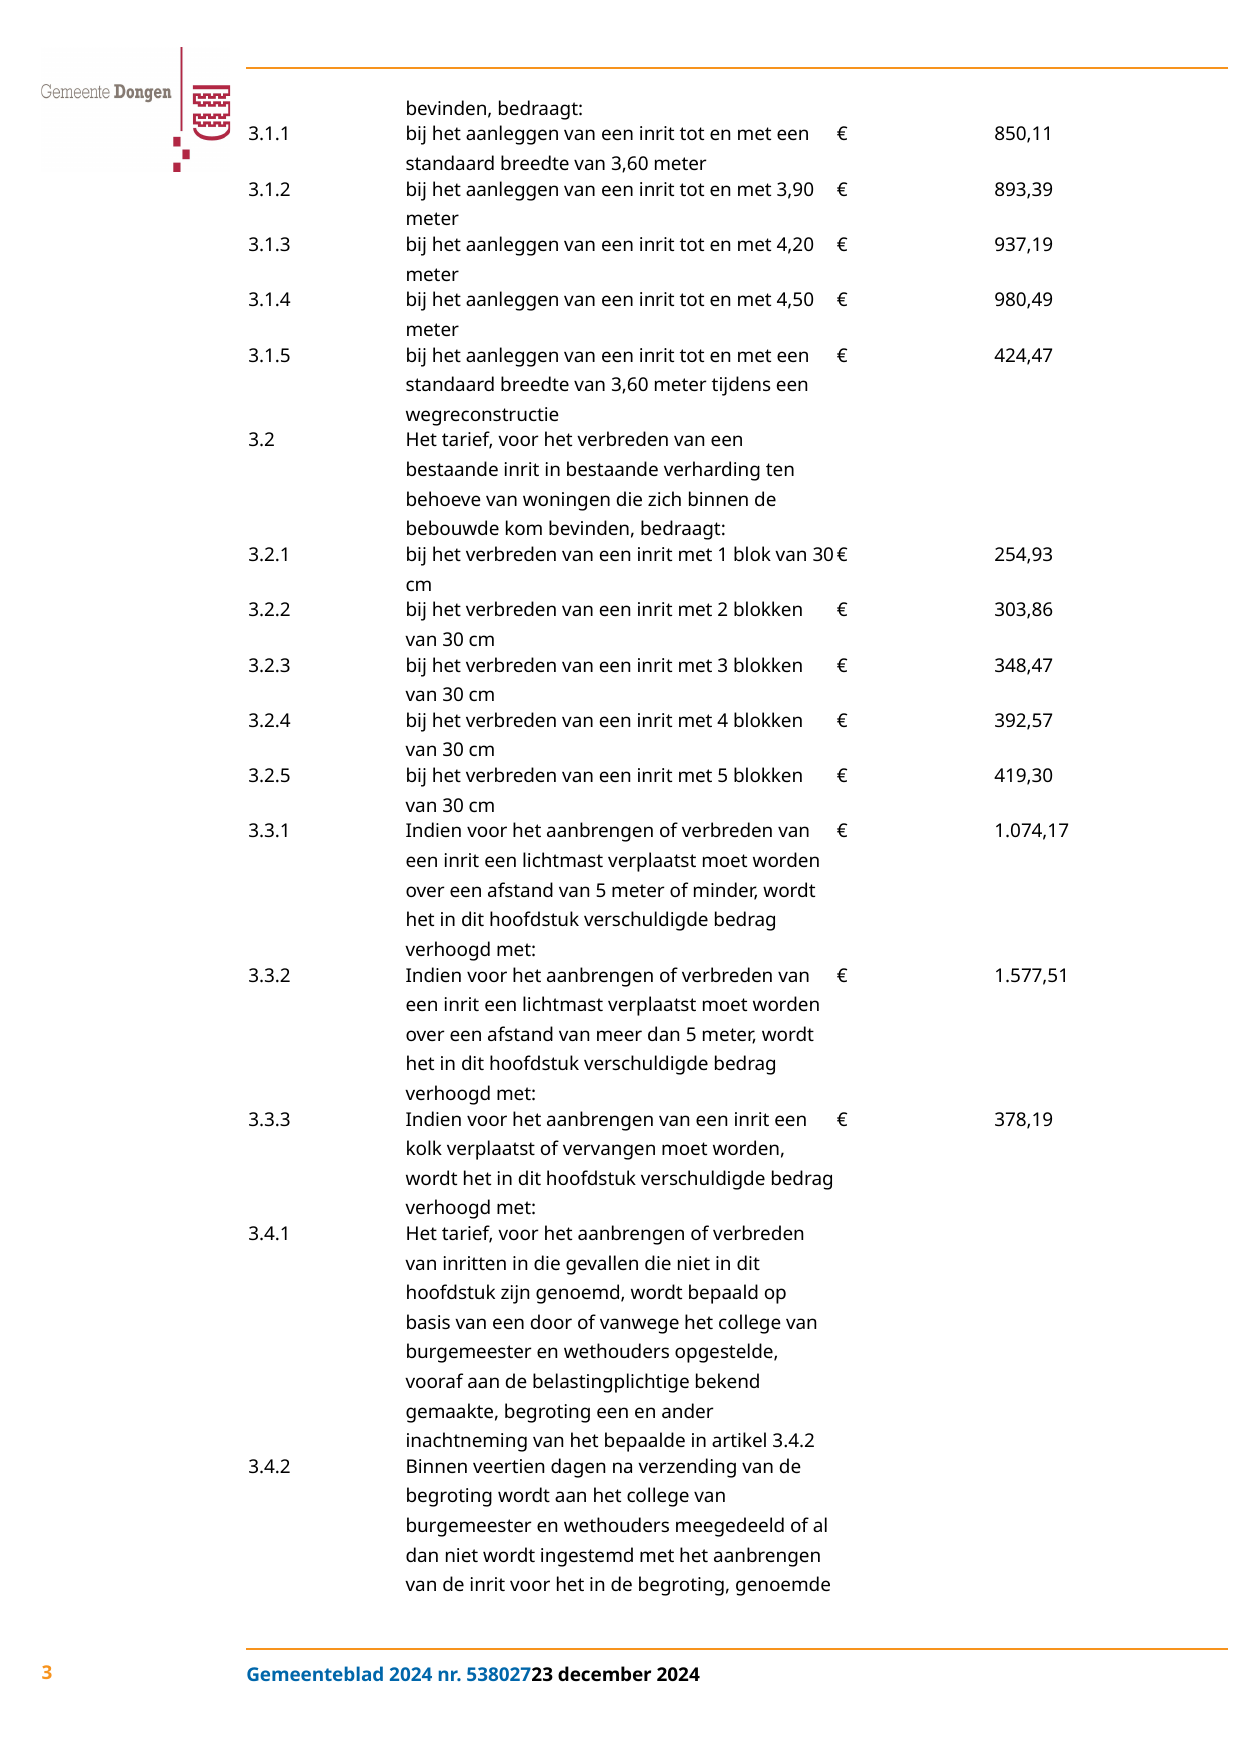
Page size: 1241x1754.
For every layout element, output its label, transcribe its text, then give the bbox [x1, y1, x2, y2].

table_cell bij het aanleggen van een inrit tot en met een standaard breedte van 3,60 meter [405, 121, 837, 176]
table_cell 3.4.2 [248, 1453, 405, 1597]
table_cell [994, 1220, 1152, 1453]
table_cell 424,47 [994, 342, 1152, 427]
table_cell [994, 427, 1152, 541]
table_cell € [837, 763, 994, 818]
table_cell [837, 95, 994, 121]
table_cell bij het verbreden van een inrit met 4 blokken van 30 cm [405, 707, 837, 762]
table_cell € [837, 286, 994, 342]
picture [41, 47, 231, 172]
table_cell [837, 427, 994, 541]
table_cell 3.1.5 [248, 342, 405, 427]
table_cell bij het verbreden van een inrit met 1 blok van 30 cm [405, 541, 837, 596]
table_cell 3.3.3 [248, 1106, 405, 1220]
table_cell 3.2.1 [248, 541, 405, 596]
table_cell 3.2 [248, 427, 405, 541]
table_cell 3.2.3 [248, 652, 405, 707]
table_cell Indien voor het aanbrengen van een inrit een kolk verplaatst of vervangen moet worden, wordt het in dit hoofdstuk verschuldigde bedrag verhoogd met: [405, 1106, 837, 1220]
table_cell € [837, 1106, 994, 1220]
table_cell 3.3.2 [248, 962, 405, 1106]
table_cell 419,30 [994, 763, 1152, 818]
table_cell bij het aanleggen van een inrit tot en met 4,50 meter [405, 286, 837, 342]
table_cell 980,49 [994, 286, 1152, 342]
table_cell Indien voor het aanbrengen of verbreden van een inrit een lichtmast verplaatst moet worden over een afstand van meer dan 5 meter, wordt het in dit hoofdstuk verschuldigde bedrag verhoogd met: [405, 962, 837, 1106]
table_cell € [837, 541, 994, 596]
table_cell 3.4.1 [248, 1220, 405, 1453]
table_cell bij het verbreden van een inrit met 2 blokken van 30 cm [405, 596, 837, 652]
table_cell bij het aanleggen van een inrit tot en met een standaard breedte van 3,60 meter tijdens een wegreconstructie [405, 342, 837, 427]
table_cell € [837, 176, 994, 231]
table_cell € [837, 342, 994, 427]
table_cell 1.074,17 [994, 818, 1152, 962]
table_cell [994, 1453, 1152, 1597]
table_cell [994, 95, 1152, 121]
table_cell bevinden, bedraagt: [405, 95, 837, 121]
table_cell Binnen veertien dagen na verzending van de begroting wordt aan het college van burgemeester en wethouders meegedeeld of al dan niet wordt ingestemd met het aanbrengen van de inrit voor het in de begroting, genoemde [405, 1453, 837, 1597]
table_cell € [837, 652, 994, 707]
table_cell 3.1.2 [248, 176, 405, 231]
table_cell 3.2.5 [248, 763, 405, 818]
table_cell 392,57 [994, 707, 1152, 762]
table_cell € [837, 121, 994, 176]
table_cell 893,39 [994, 176, 1152, 231]
table_cell Het tarief, voor het verbreden van een bestaande inrit in bestaande verharding ten behoeve van woningen die zich binnen de bebouwde kom bevinden, bedraagt: [405, 427, 837, 541]
table_cell 3.2.4 [248, 707, 405, 762]
table_cell 850,11 [994, 121, 1152, 176]
table_cell € [837, 962, 994, 1106]
table_cell 3.3.1 [248, 818, 405, 962]
table_cell bij het aanleggen van een inrit tot en met 3,90 meter [405, 176, 837, 231]
table_cell [837, 1220, 994, 1453]
table_cell Het tarief, voor het aanbrengen of verbreden van inritten in die gevallen die niet in dit hoofdstuk zijn genoemd, wordt bepaald op basis van een door of vanwege het college van burgemeester en wethouders opgestelde, vooraf aan de belastingplichtige bekend gemaakte, begroting een en ander inachtneming van het bepaalde in artikel 3.4.2 [405, 1220, 837, 1453]
table_cell 3.2.2 [248, 596, 405, 652]
table_cell [248, 95, 405, 121]
table_cell € [837, 596, 994, 652]
table_cell [837, 1453, 994, 1597]
table_cell € [837, 818, 994, 962]
table_cell Indien voor het aanbrengen of verbreden van een inrit een lichtmast verplaatst moet worden over een afstand van 5 meter of minder, wordt het in dit hoofdstuk verschuldigde bedrag verhoogd met: [405, 818, 837, 962]
table_cell bij het verbreden van een inrit met 3 blokken van 30 cm [405, 652, 837, 707]
table_cell 303,86 [994, 596, 1152, 652]
table_cell bij het aanleggen van een inrit tot en met 4,20 meter [405, 231, 837, 286]
table_cell 378,19 [994, 1106, 1152, 1220]
table_cell 3.1.3 [248, 231, 405, 286]
table_cell 254,93 [994, 541, 1152, 596]
table_cell € [837, 231, 994, 286]
table_cell 1.577,51 [994, 962, 1152, 1106]
table_cell 348,47 [994, 652, 1152, 707]
table_cell € [837, 707, 994, 762]
table_cell 937,19 [994, 231, 1152, 286]
table_cell 3.1.4 [248, 286, 405, 342]
table_cell 3.1.1 [248, 121, 405, 176]
table_cell bij het verbreden van een inrit met 5 blokken van 30 cm [405, 763, 837, 818]
